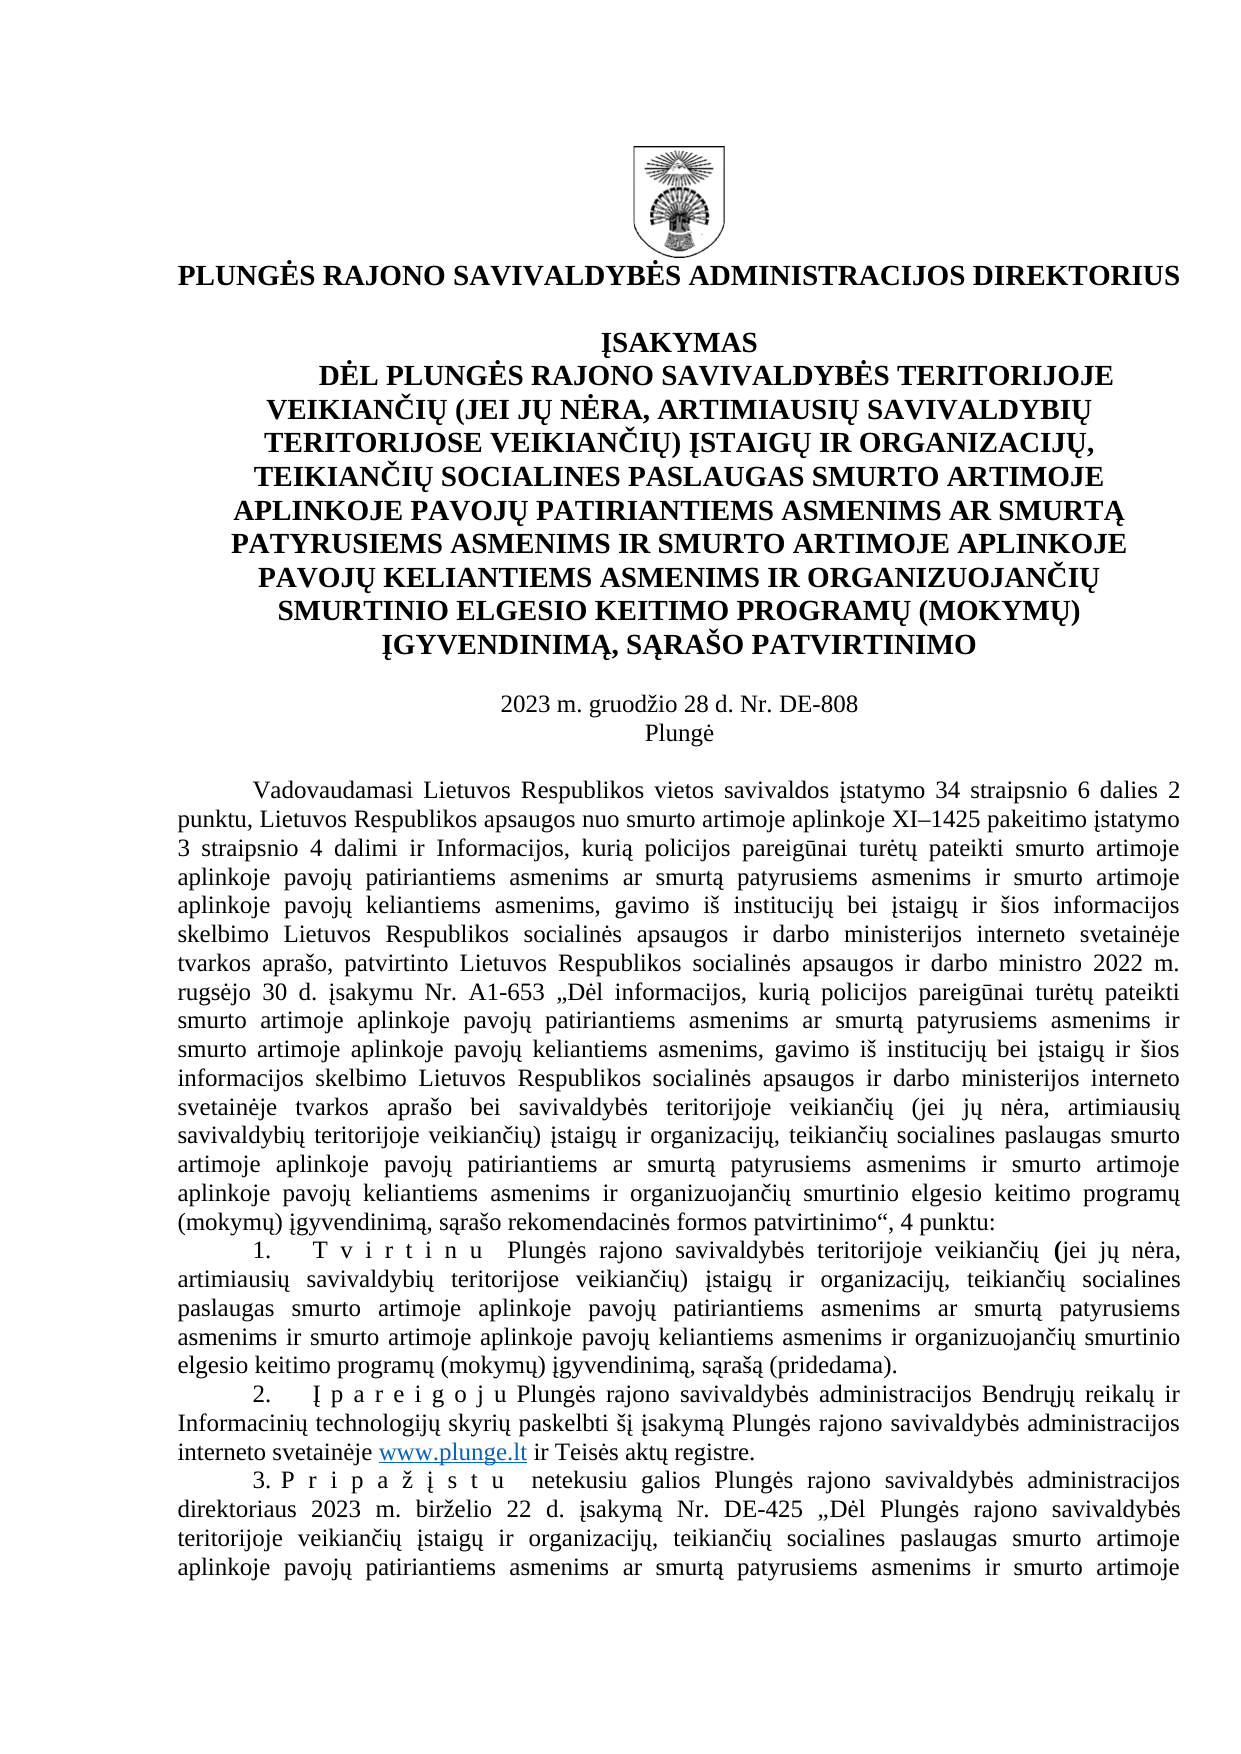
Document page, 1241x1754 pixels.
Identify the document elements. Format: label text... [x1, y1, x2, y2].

text ĮSAKYMAS [177, 325, 1181, 358]
text 2023 m. gruodžio 28 d. Nr. DE-808 [177, 689, 1181, 718]
text 2. Į p a r e i g o j u Plungės rajono savivaldybės administracijos Bendrųjų reikalų ir Informacinių technologijų skyrių paskelbti šį įsakymą Plungės rajono savivaldybės administracijos interneto svetainėje www.plunge.lt ir Teisės aktų registre. [177, 1379, 1181, 1465]
text PLUNGĖS RAJONO SAVIVALDYBĖS ADMINISTRACIJOS DIREKTORIUS [177, 258, 1181, 291]
text 3. P r i p a ž į s t u netekusiu galios Plungės rajono savivaldybės administracijos direktoriaus 2023 m. birželio 22 d. įsakymą Nr. DE-425 „Dėl Plungės rajono savivaldybės teritorijoje veikiančių įstaigų ir organizacijų, teikiančių socialines paslaugas smurto artimoje aplinkoje pavojų patiriantiems asmenims ar smurtą patyrusiems asmenims ir smurto artimoje [177, 1465, 1181, 1580]
text Plungė [177, 718, 1181, 747]
text 1. T v i r t i n u Plungės rajono savivaldybės teritorijoje veikiančių (jei jų nėra, artimiausių savivaldybių teritorijose veikiančių) įstaigų ir organizacijų, teikiančių socialines paslaugas smurto artimoje aplinkoje pavojų patiriantiems asmenims ar smurtą patyrusiems asmenims ir smurto artimoje aplinkoje pavojų keliantiems asmenims ir organizuojančių smurtinio elgesio keitimo programų (mokymų) įgyvendinimą, sąrašą (pridedama). [177, 1235, 1181, 1379]
text Vadovaudamasi Lietuvos Respublikos vietos savivaldos įstatymo 34 straipsnio 6 dalies 2 punktu, Lietuvos Respublikos apsaugos nuo smurto artimoje aplinkoje XI–1425 pakeitimo įstatymo 3 straipsnio 4 dalimi ir Informacijos, kurią policijos pareigūnai turėtų pateikti smurto artimoje aplinkoje pavojų patiriantiems asmenims ar smurtą patyrusiems asmenims ir smurto artimoje aplinkoje pavojų keliantiems asmenims, gavimo iš institucijų bei įstaigų ir šios informacijos skelbimo Lietuvos Respublikos socialinės apsaugos ir darbo ministerijos interneto svetainėje tvarkos aprašo, patvirtinto Lietuvos Respublikos socialinės apsaugos ir darbo ministro 2022 m. rugsėjo 30 d. įsakymu Nr. A1-653 „Dėl informacijos, kurią policijos pareigūnai turėtų pateikti smurto artimoje aplinkoje pavojų patiriantiems asmenims ar smurtą patyrusiems asmenims ir smurto artimoje aplinkoje pavojų keliantiems asmenims, gavimo iš institucijų bei įstaigų ir šios informacijos skelbimo Lietuvos Respublikos socialinės apsaugos ir darbo ministerijos interneto svetainėje tvarkos aprašo bei savivaldybės teritorijoje veikiančių (jei jų nėra, artimiausių savivaldybių teritorijoje veikiančių) įstaigų ir organizacijų, teikiančių socialines paslaugas smurto artimoje aplinkoje pavojų patiriantiems ar smurtą patyrusiems asmenims ir smurto artimoje aplinkoje pavojų keliantiems asmenims ir organizuojančių smurtinio elgesio keitimo programų (mokymų) įgyvendinimą, sąrašo rekomendacinės formos patvirtinimo“, 4 punktu: [177, 775, 1181, 1235]
text DĖL PLUNGĖS RAJONO SAVIVALDYBĖS TERITORIJOJE VEIKIANČIŲ (JEI JŲ NĖRA, ARTIMIAUSIŲ SAVIVALDYBIŲ TERITORIJOSE VEIKIANČIŲ) ĮSTAIGŲ IR ORGANIZACIJŲ, TEIKIANČIŲ SOCIALINES PASLAUGAS SMURTO ARTIMOJE APLINKOJE PAVOJŲ PATIRIANTIEMS ASMENIMS AR SMURTĄ PATYRUSIEMS ASMENIMS IR SMURTO ARTIMOJE APLINKOJE PAVOJŲ KELIANTIEMS ASMENIMS IR ORGANIZUOJANČIŲ SMURTINIO ELGESIO KEITIMO PROGRAMŲ (MOKYMŲ) ĮGYVENDINIMĄ, SĄRAŠO PATVIRTINIMO [177, 358, 1181, 660]
